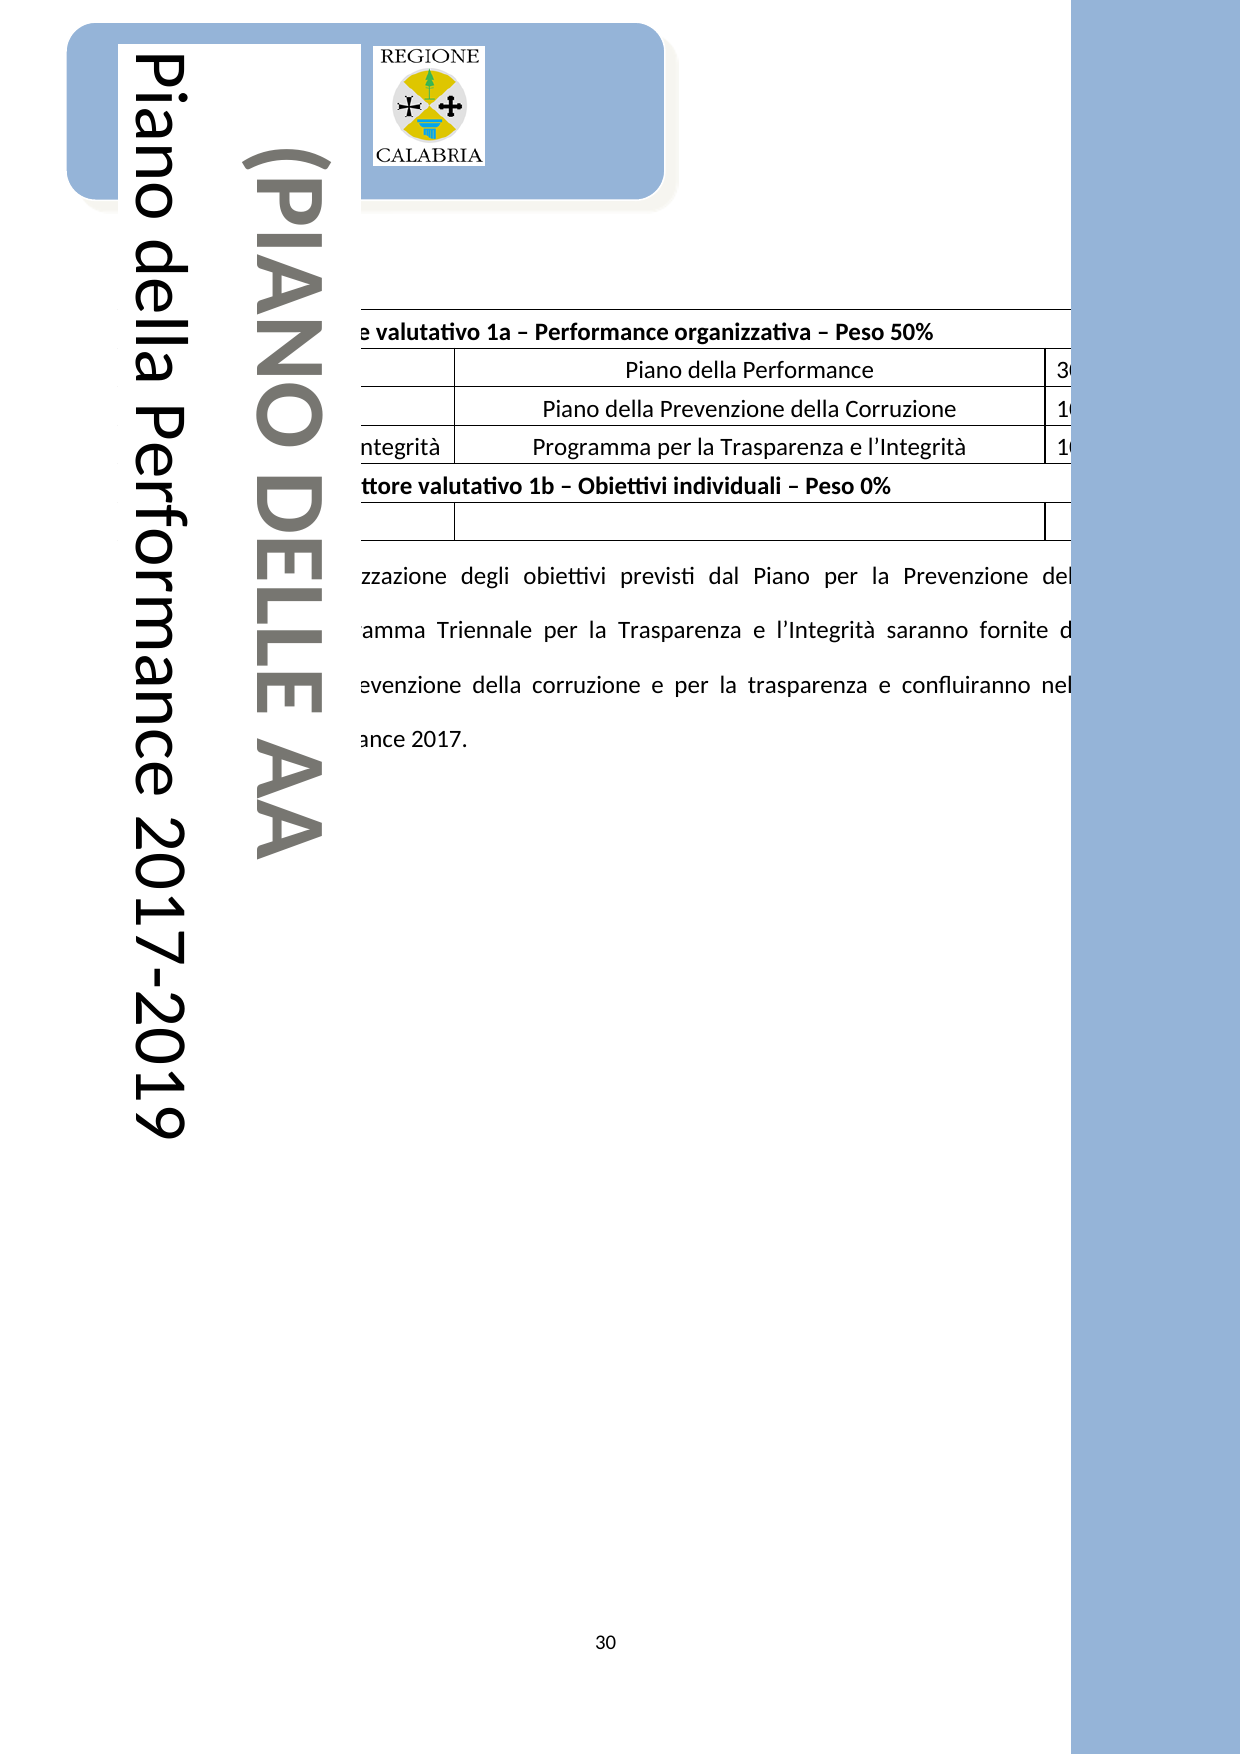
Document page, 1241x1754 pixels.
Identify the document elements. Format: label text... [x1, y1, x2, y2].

text Le percentuali di realizzazione degli obiettivi previsti dal Piano per la Prevenzione della Corruzione e dal Programma Triennale per la Trasparenza e l’Integrità saranno fornite dal Responsabile per la prevenzione della corruzione e per la trasparenza e confluiranno nella Relazione sulla Performance 2017. [361, 541, 1071, 758]
table_cell Obiettivi operativi [361, 349, 454, 386]
table_cell Misure Anticorruzione [361, 387, 454, 425]
table_cell 30% [1046, 349, 1071, 386]
table_cell Programma per la Trasparenza e l’Integrità [455, 426, 1044, 463]
table_cell [361, 503, 454, 540]
table_cell Piano della Performance [455, 349, 1044, 386]
table_cell Misure Trasparenza e Integrità [361, 426, 454, 463]
table_cell 10% [1046, 387, 1071, 425]
table_header Fattore valutativo 1a – Performance organizzativa – Peso 50% [361, 310, 1071, 348]
table_cell [455, 503, 1044, 540]
table_cell [1046, 503, 1071, 540]
table_cell Piano della Prevenzione della Corruzione [455, 387, 1044, 425]
table_cell Fattore valutativo 1b – Obiettivi individuali – Peso 0% [361, 464, 1071, 502]
table_cell 10% [1046, 426, 1071, 463]
